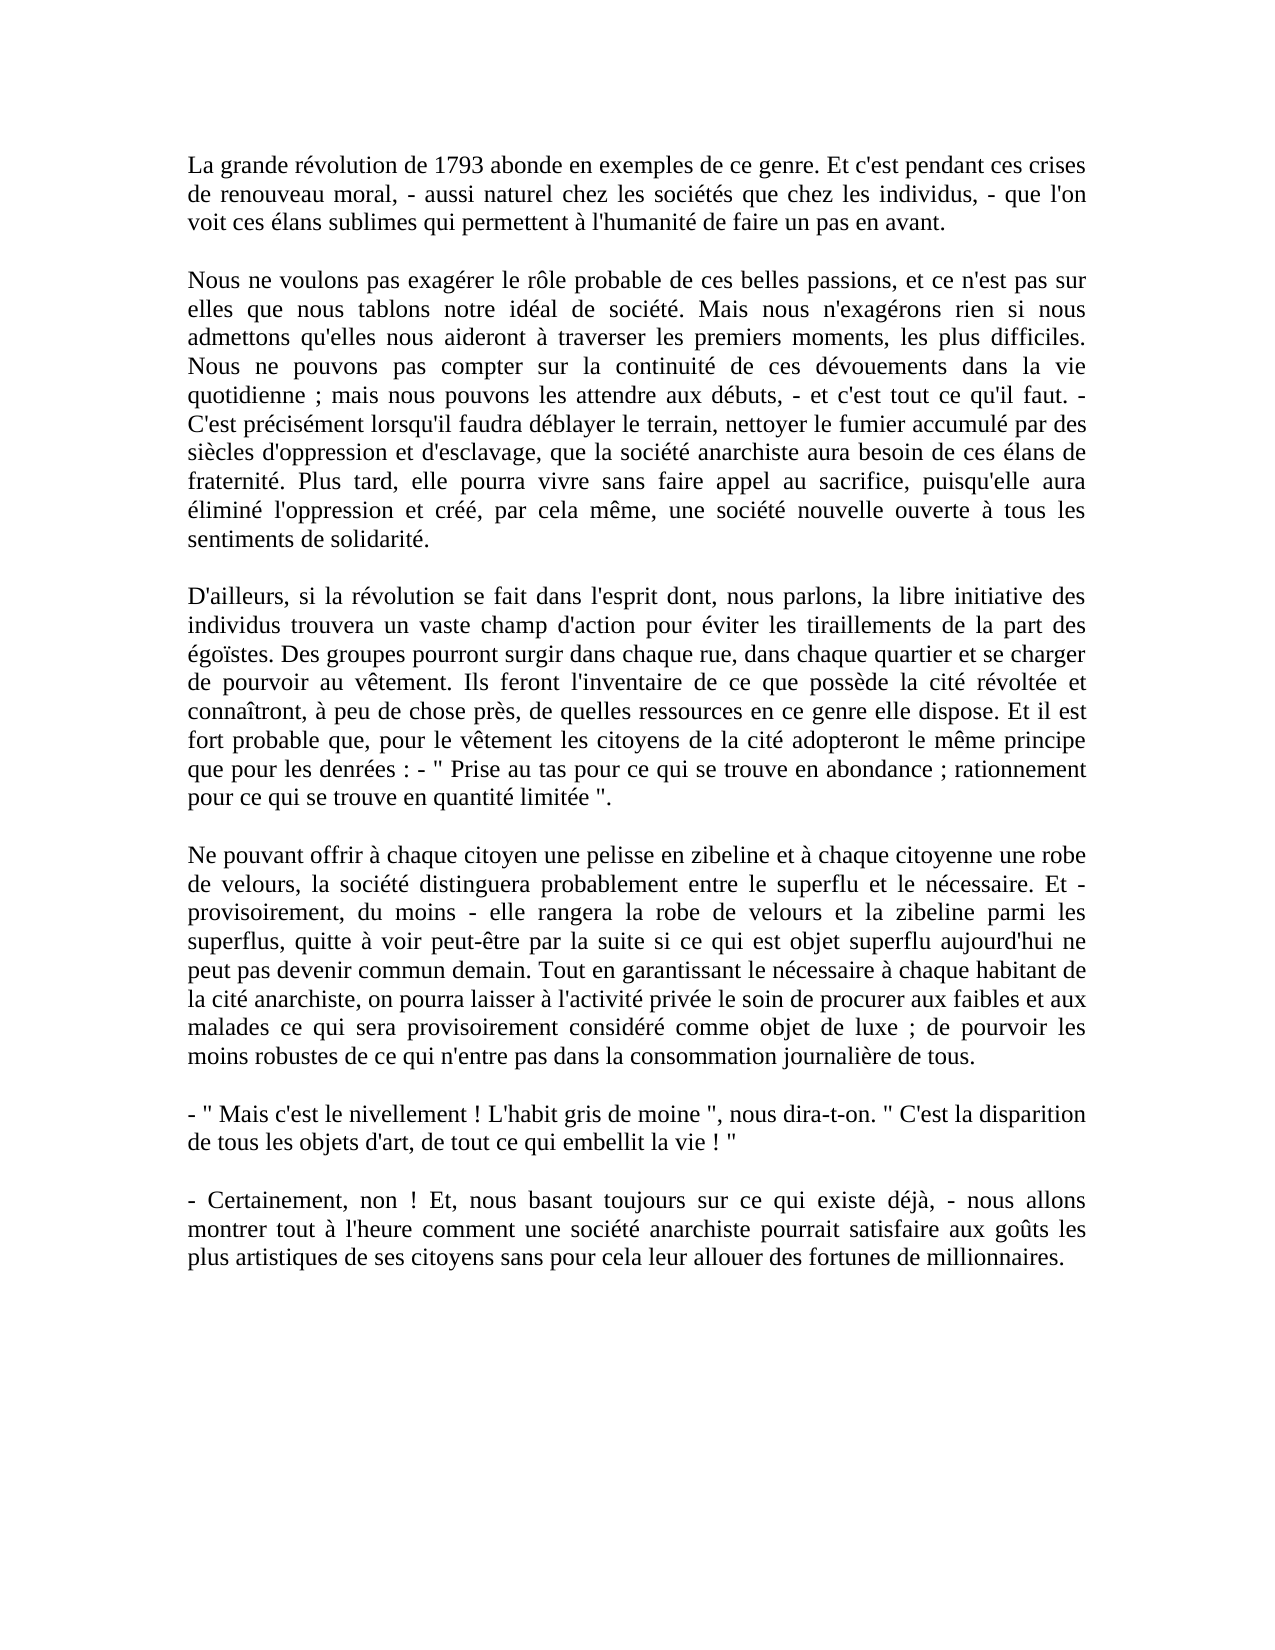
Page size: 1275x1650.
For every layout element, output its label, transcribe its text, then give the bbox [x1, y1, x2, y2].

text D'ailleurs, si la révolution se fait dans l'esprit dont, nous parlons, la libre initiative des individus trouvera un vaste champ d'action pour éviter les tiraillements de la part des égoïstes. Des groupes pourront surgir dans chaque rue, dans chaque quartier et se charger de pourvoir au vêtement. Ils feront l'inventaire de ce que possède la cité révoltée et connaîtront, à peu de chose près, de quelles ressources en ce genre elle dispose. Et il est fort probable que, pour le vêtement les citoyens de la cité adopteront le même principe que pour les denrées : - " Prise au tas pour ce qui se trouve en abondance ; rationnement pour ce qui se trouve en quantité limitée ". [187, 581, 1087, 811]
text - Certainement, non ! Et, nous basant toujours sur ce qui existe déjà, - nous allons montrer tout à l'heure comment une société anarchiste pourrait satisfaire aux goûts les plus artistiques de ses citoyens sans pour cela leur allouer des fortunes de millionnaires. [187, 1185, 1087, 1271]
text Nous ne voulons pas exagérer le rôle probable de ces belles passions, et ce n'est pas sur elles que nous tablons notre idéal de société. Mais nous n'exagérons rien si nous admettons qu'elles nous aideront à traverser les premiers moments, les plus difficiles. Nous ne pouvons pas compter sur la continuité de ces dévouements dans la vie quotidienne ; mais nous pouvons les attendre aux débuts, - et c'est tout ce qu'il faut. - C'est précisément lorsqu'il faudra déblayer le terrain, nettoyer le fumier accumulé par des siècles d'oppression et d'esclavage, que la société anarchiste aura besoin de ces élans de fraternité. Plus tard, elle pourra vivre sans faire appel au sacrifice, puisqu'elle aura éliminé l'oppression et créé, par cela même, une société nouvelle ouverte à tous les sentiments de solidarité. [187, 265, 1087, 552]
text Ne pouvant offrir à chaque citoyen une pelisse en zibeline et à chaque citoyenne une robe de velours, la société distinguera probablement entre le superflu et le nécessaire. Et - provisoirement, du moins - elle rangera la robe de velours et la zibeline parmi les superflus, quitte à voir peut-être par la suite si ce qui est objet superflu aujourd'hui ne peut pas devenir commun demain. Tout en garantissant le nécessaire à chaque habitant de la cité anarchiste, on pourra laisser à l'activité privée le soin de procurer aux faibles et aux malades ce qui sera provisoirement considéré comme objet de luxe ; de pourvoir les moins robustes de ce qui n'entre pas dans la consommation journalière de tous. [187, 840, 1087, 1070]
text - " Mais c'est le nivellement ! L'habit gris de moine ", nous dira-t-on. " C'est la disparition de tous les objets d'art, de tout ce qui embellit la vie ! " [187, 1099, 1087, 1156]
text La grande révolution de 1793 abonde en exemples de ce genre. Et c'est pendant ces crises de renouveau moral, - aussi naturel chez les sociétés que chez les individus, - que l'on voit ces élans sublimes qui permettent à l'humanité de faire un pas en avant. [187, 150, 1087, 236]
